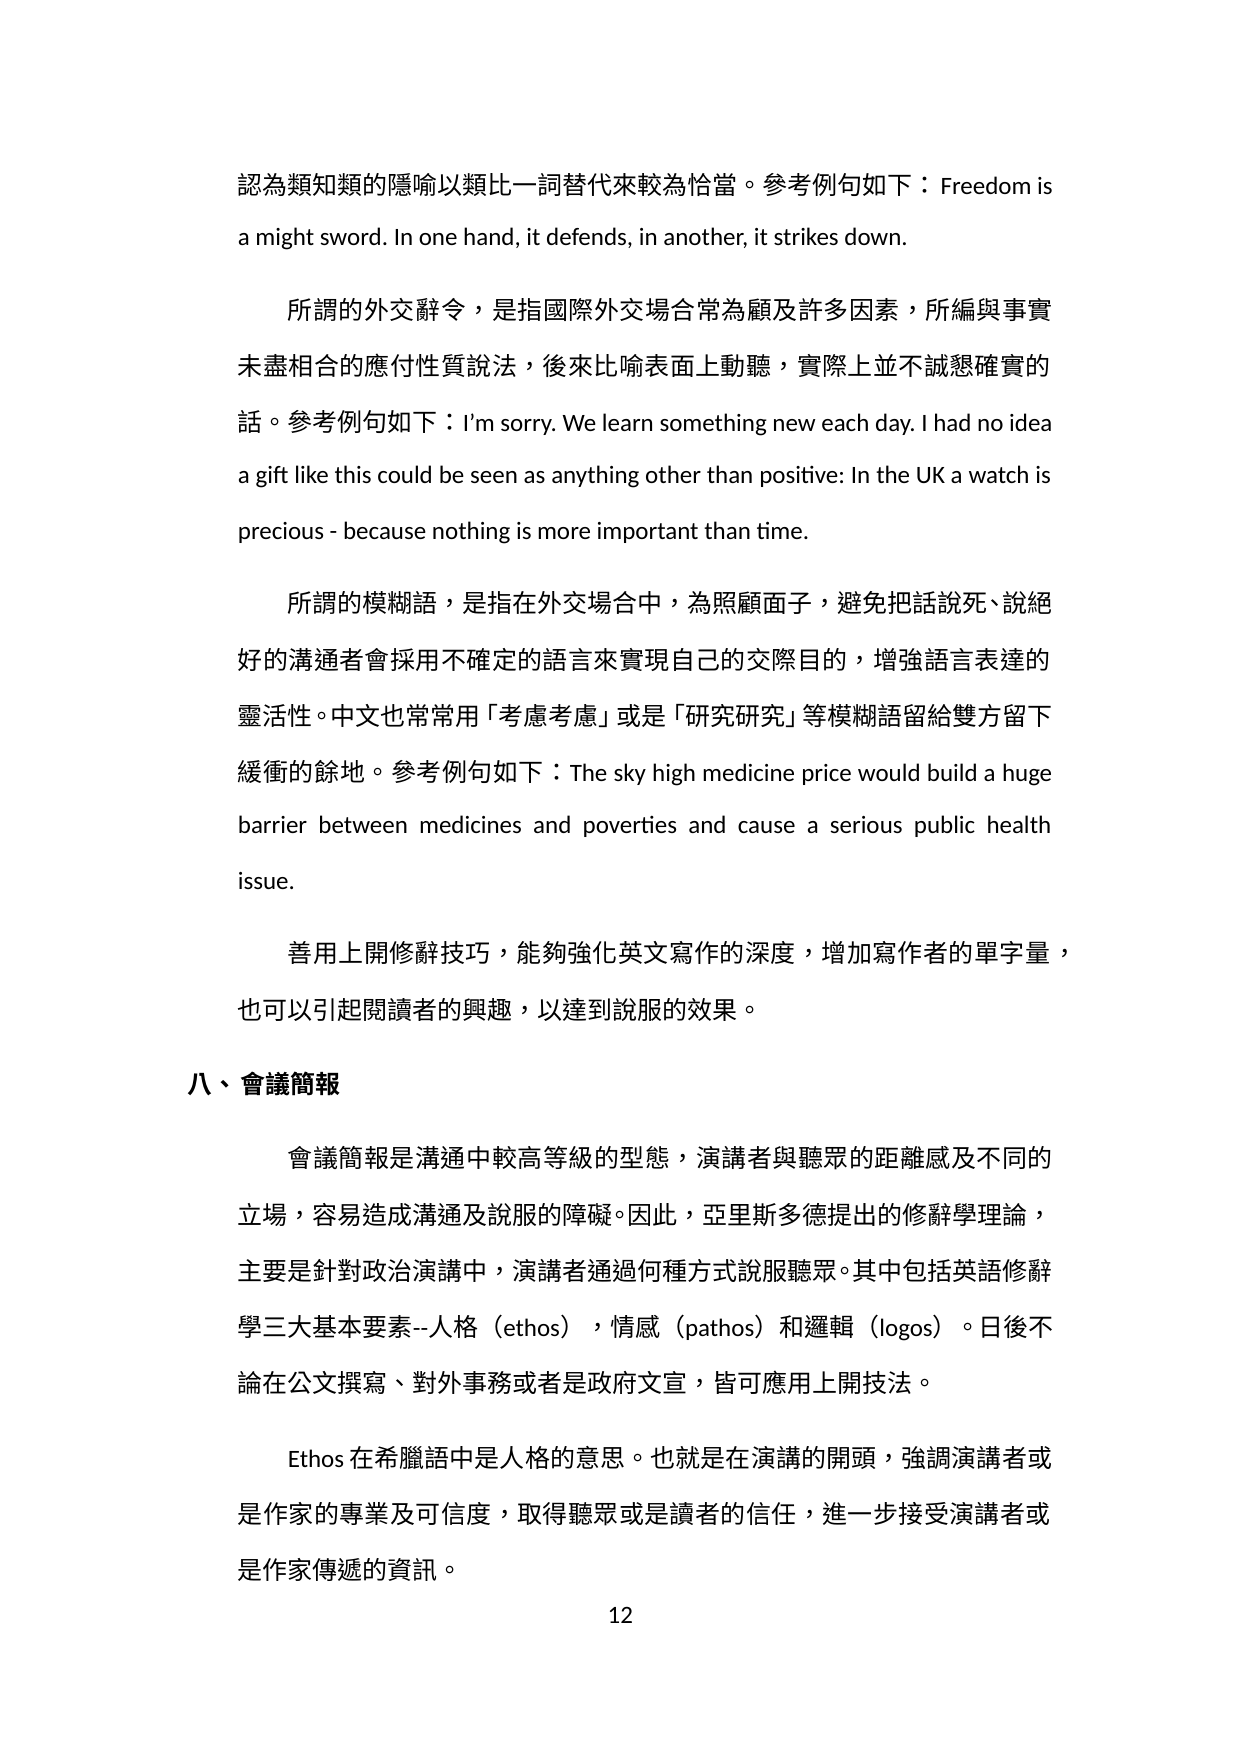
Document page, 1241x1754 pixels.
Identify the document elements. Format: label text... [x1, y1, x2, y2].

text 所謂的外交辭令，是指國際外交場合常為顧及許多因素，所編與事實未盡相合的應付性質說法，後來比喻表面上動聽，實際上並不誠懇確實的話。參考例句如下：I’m sorry. We learn something new each day. I had no idea a gift like this could be seen as anything other than positive: In the UK a watch is precious - because nothing is more important than time. [238, 289, 1053, 552]
text 所謂的模糊語，是指在外交場合中，為照顧面子，避免把話說死、說絕，好的溝通者會採用不確定的語言來實現自己的交際目的，增強語言表達的靈活性。中文也常常用「考慮考慮」或是「研究研究」等模糊語留給雙方留下緩衝的餘地。參考例句如下：The sky high medicine price would build a huge barrier between medicines and poverties and cause a serious public health issue. [238, 583, 1053, 902]
text Ethos在希臘語中是人格的意思。也就是在演講的開頭，強調演講者或是作家的專業及可信度，取得聽眾或是讀者的信任，進一步接受演講者或是作家傳遞的資訊。 [238, 1438, 1053, 1588]
text 認為類知類的隱喻以類比一詞替代來較為恰當。參考例句如下：Freedom is a might sword. In one hand, it defends, in another, it strikes down. [238, 164, 1053, 258]
text 會議簡報是溝通中較高等級的型態，演講者與聽眾的距離感及不同的立場，容易造成溝通及說服的障礙。因此，亞里斯多德提出的修辭學理論，主要是針對政治演講中，演講者通過何種方式說服聽眾。其中包括英語修辭學三大基本要素--人格（ethos），情感（pathos）和邏輯（logos）。日後不論在公文撰寫、對外事務或者是政府文宣，皆可應用上開技法。 [238, 1138, 1053, 1401]
subtitle 會議簡報 [187, 1064, 1053, 1101]
text 善用上開修辭技巧，能夠強化英文寫作的深度，增加寫作者的單字量，也可以引起閱讀者的興趣，以達到說服的效果。 [238, 933, 1053, 1027]
